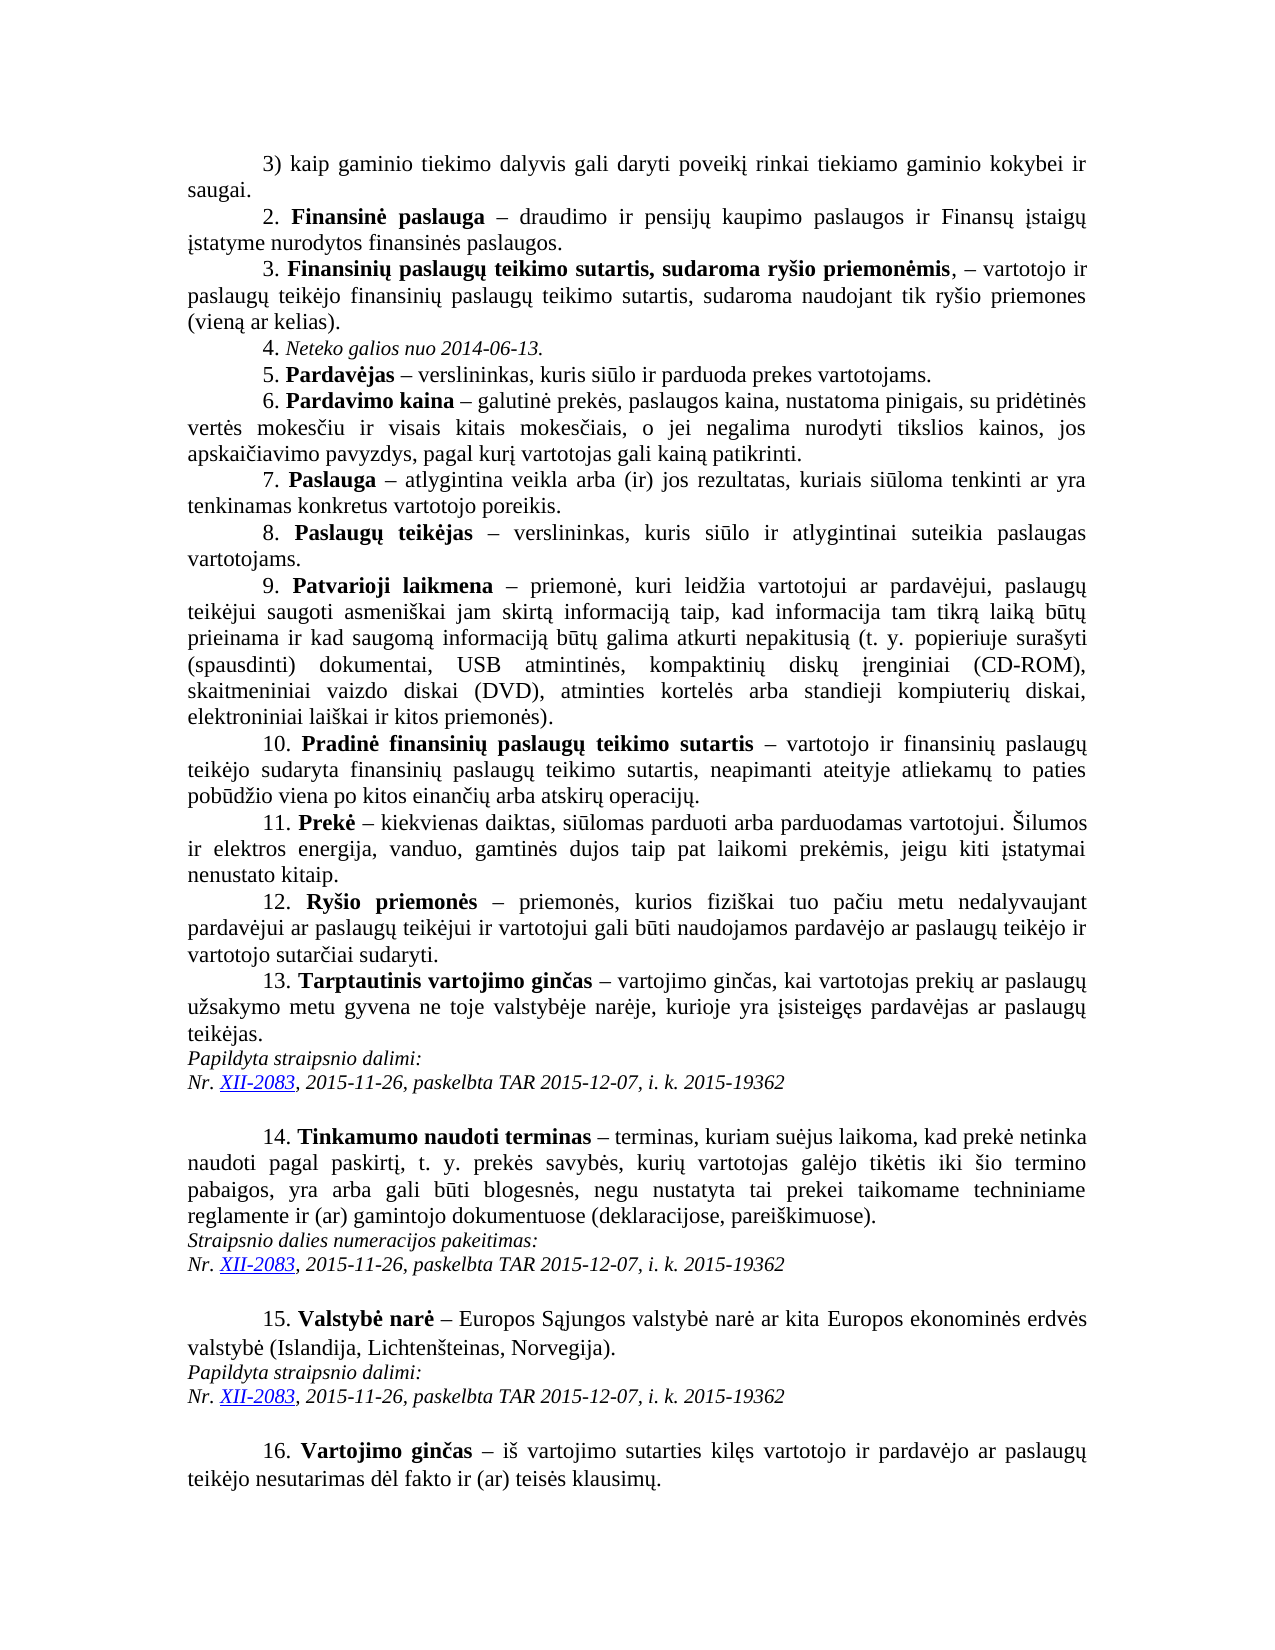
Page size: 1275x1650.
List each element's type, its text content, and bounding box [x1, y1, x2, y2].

text Papildyta straipsnio dalimi: [187, 1360, 1087, 1384]
text 13. Tarptautinis vartojimo ginčas – vartojimo ginčas, kai vartotojas prekių ar paslaugų užsakymo metu gyvena ne toje valstybėje narėje, kurioje yra įsisteigęs pardavėjas ar paslaugų teikėjas. [187, 967, 1087, 1046]
text 3) kaip gaminio tiekimo dalyvis gali daryti poveikį rinkai tiekiamo gaminio kokybei ir saugai. [187, 150, 1087, 203]
text 10. Pradinė finansinių paslaugų teikimo sutartis – vartotojo ir finansinių paslaugų teikėjo sudaryta finansinių paslaugų teikimo sutartis, neapimanti ateityje atliekamų to paties pobūdžio viena po kitos einančių arba atskirų operacijų. [187, 730, 1087, 809]
text 2. Finansinė paslauga – draudimo ir pensijų kaupimo paslaugos ir Finansų įstaigų įstatyme nurodytos finansinės paslaugos. [187, 203, 1087, 255]
text 4. Neteko galios nuo 2014-06-13. [187, 334, 1087, 361]
text 12. Ryšio priemonės – priemonės, kurios fiziškai tuo pačiu metu nedalyvaujant pardavėjui ar paslaugų teikėjui ir vartotojui gali būti naudojamos pardavėjo ar paslaugų teikėjo ir vartotojo sutarčiai sudaryti. [187, 888, 1087, 967]
text Papildyta straipsnio dalimi: [187, 1046, 1087, 1070]
text Straipsnio dalies numeracijos pakeitimas: [187, 1228, 1087, 1252]
text 8. Paslaugų teikėjas – verslininkas, kuris siūlo ir atlygintinai suteikia paslaugas vartotojams. [187, 519, 1087, 572]
text 16. Vartojimo ginčas – iš vartojimo sutarties kilęs vartotojo ir pardavėjo ar paslaugų teikėjo nesutarimas dėl fakto ir (ar) teisės klausimų. [187, 1437, 1087, 1492]
text 3. Finansinių paslaugų teikimo sutartis, sudaroma ryšio priemonėmis, – vartotojo ir paslaugų teikėjo finansinių paslaugų teikimo sutartis, sudaroma naudojant tik ryšio priemones (vieną ar kelias). [187, 255, 1087, 334]
text 15. Valstybė narė – Europos Sąjungos valstybė narė ar kita Europos ekonominės erdvės valstybė (Islandija, Lichtenšteinas, Norvegija). [187, 1305, 1087, 1360]
text Nr. XII-2083, 2015-11-26, paskelbta TAR 2015-12-07, i. k. 2015-19362 [187, 1252, 1087, 1276]
text Nr. XII-2083, 2015-11-26, paskelbta TAR 2015-12-07, i. k. 2015-19362 [187, 1384, 1087, 1408]
text 14. Tinkamumo naudoti terminas – terminas, kuriam suėjus laikoma, kad prekė netinka naudoti pagal paskirtį, t. y. prekės savybės, kurių vartotojas galėjo tikėtis iki šio termino pabaigos, yra arba gali būti blogesnės, negu nustatyta tai prekei taikomame techniniame reglamente ir (ar) gamintojo dokumentuose (deklaracijose, pareiškimuose). [187, 1123, 1087, 1228]
text 6. Pardavimo kaina – galutinė prekės, paslaugos kaina, nustatoma pinigais, su pridėtinės vertės mokesčiu ir visais kitais mokesčiais, o jei negalima nurodyti tikslios kainos, jos apskaičiavimo pavyzdys, pagal kurį vartotojas gali kainą patikrinti. [187, 387, 1087, 466]
text 5. Pardavėjas – verslininkas, kuris siūlo ir parduoda prekes vartotojams. [187, 361, 1087, 387]
text 7. Paslauga – atlygintina veikla arba (ir) jos rezultatas, kuriais siūloma tenkinti ar yra tenkinamas konkretus vartotojo poreikis. [187, 466, 1087, 519]
text 9. Patvarioji laikmena – priemonė, kuri leidžia vartotojui ar pardavėjui, paslaugų teikėjui saugoti asmeniškai jam skirtą informaciją taip, kad informacija tam tikrą laiką būtų prieinama ir kad saugomą informaciją būtų galima atkurti nepakitusią (t. y. popieriuje surašyti (spausdinti) dokumentai, USB atmintinės, kompaktinių diskų įrenginiai (CD-ROM), skaitmeniniai vaizdo diskai (DVD), atminties kortelės arba standieji kompiuterių diskai, elektroniniai laiškai ir kitos priemonės). [187, 572, 1087, 730]
text 11. Prekė – kiekvienas daiktas, siūlomas parduoti arba parduodamas vartotojui. Šilumos ir elektros energija, vanduo, gamtinės dujos taip pat laikomi prekėmis, jeigu kiti įstatymai nenustato kitaip. [187, 809, 1087, 888]
text Nr. XII-2083, 2015-11-26, paskelbta TAR 2015-12-07, i. k. 2015-19362 [187, 1070, 1087, 1094]
